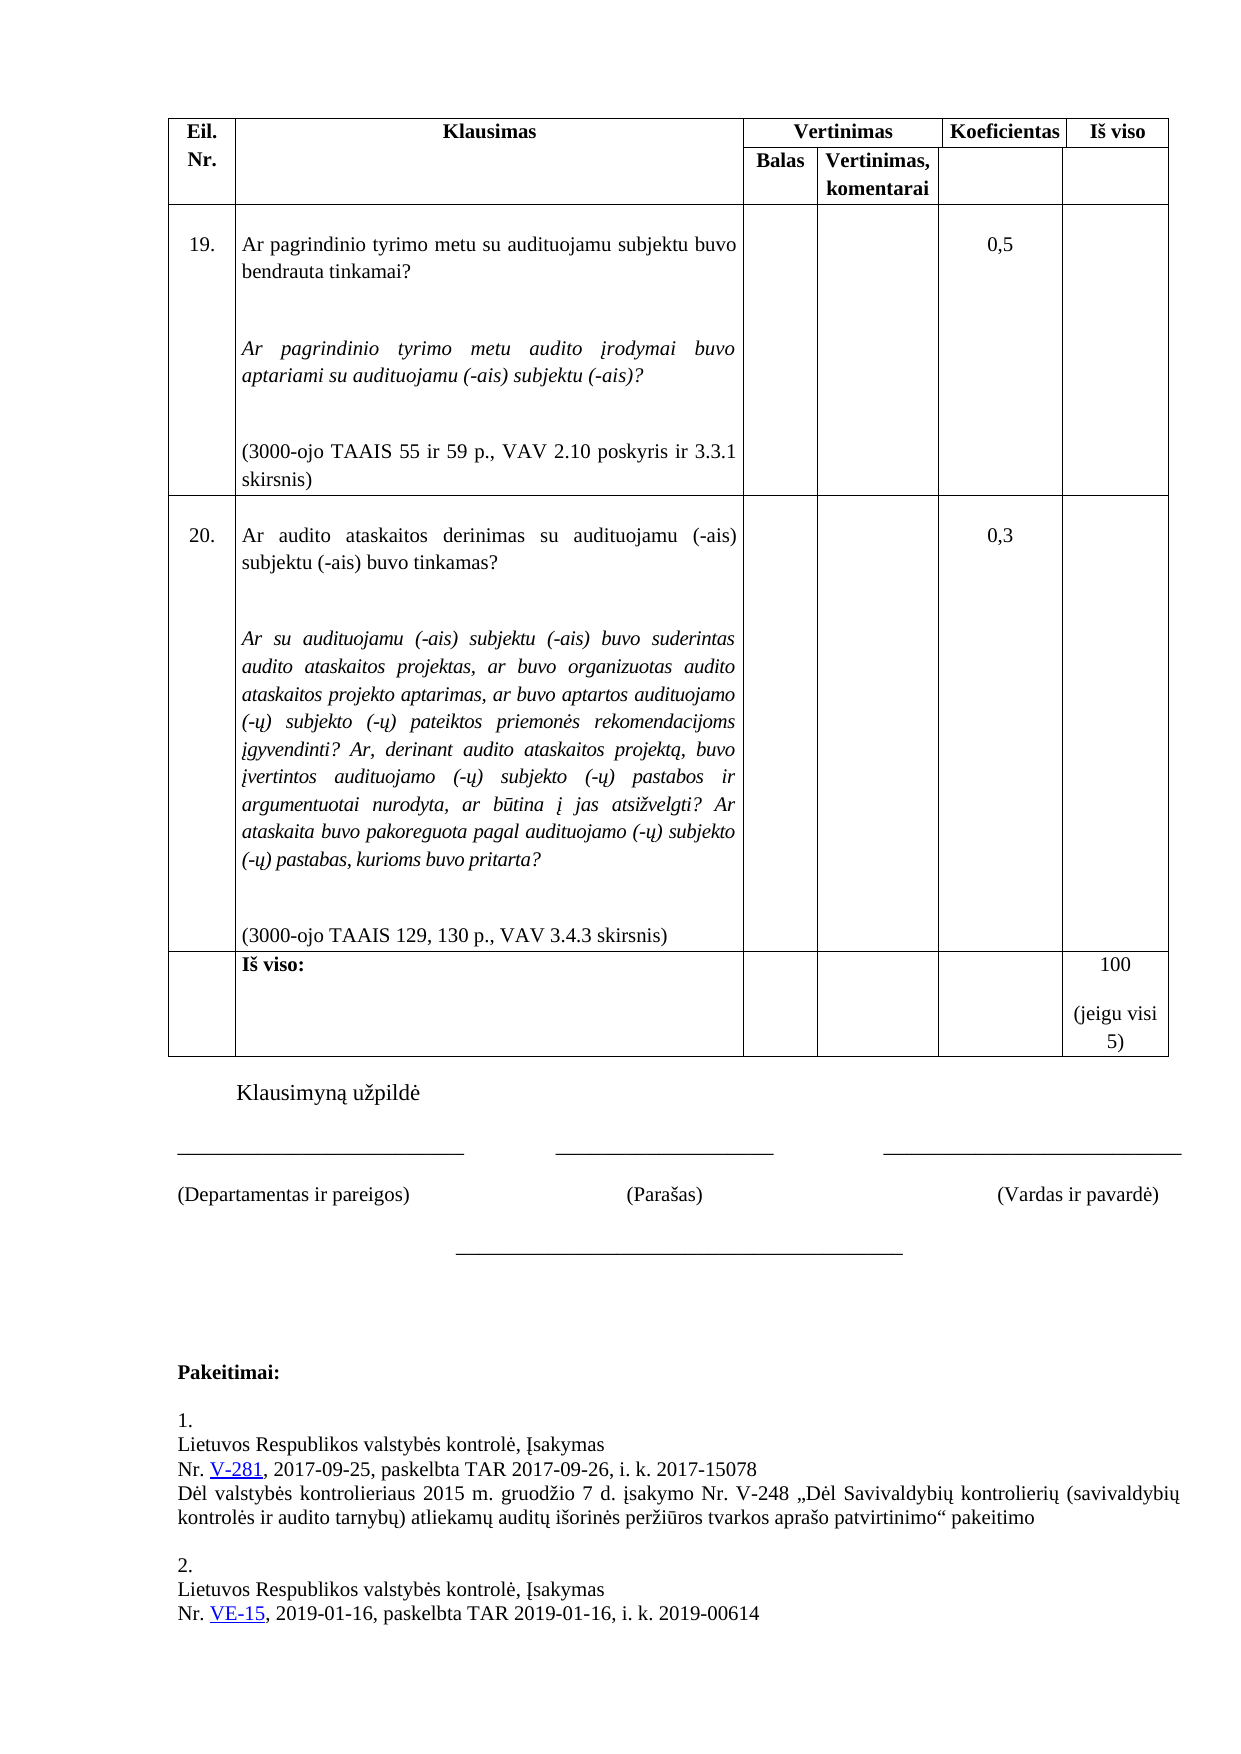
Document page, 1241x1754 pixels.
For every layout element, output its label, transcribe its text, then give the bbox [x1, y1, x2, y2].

table_header Koeficientas [943, 119, 1066, 147]
table_cell 0,3 [939, 496, 1062, 951]
table_header Klausimas [236, 119, 743, 204]
text 1. [177, 1408, 1181, 1432]
table_cell [1169, 951, 1173, 1056]
table_cell [818, 952, 938, 1056]
table_cell [1063, 148, 1168, 204]
table_cell Ar pagrindinio tyrimo metu su audituojamu subjektu buvo bendrauta tinkamai? Ar pagrindinio tyrimo metu audito įrodymai buvo aptariami su audituojamu (-ais) subjektu (-ais)? (3000-ojo TAAIS 55 ir 59 p., VAV 2.10 poskyris ir 3.3.1 skirsnis) [236, 205, 743, 494]
table_cell [744, 496, 817, 951]
text Nr. V-281, 2017-09-25, paskelbta TAR 2017-09-26, i. k. 2017-15078 [177, 1456, 1181, 1481]
table_cell Vertinimas, komentarai [818, 148, 938, 204]
table_cell Ar audito ataskaitos derinimas su audituojamu (-ais) subjektu (-ais) buvo tinkamas? Ar su audituojamu (-ais) subjektu (-ais) buvo suderintas audito ataskaitos projektas, ar buvo organizuotas audito ataskaitos projekto aptarimas, ar buvo aptartos audituojamo (-ų) subjekto (-ų) pateiktos priemonės rekomendacijoms įgyvendinti? Ar, derinant audito ataskaitos projektą, buvo įvertintos audituojamo (-ų) subjekto (-ų) pastabos ir argumentuotai nurodyta, ar būtina į jas atsižvelgti? Ar ataskaita buvo pakoreguota pagal audituojamo (-ų) subjekto (-ų) pastabas, kurioms buvo pritarta? (3000-ojo TAAIS 129, 130 p., VAV 3.4.3 skirsnis) [236, 496, 743, 951]
table_cell [818, 496, 938, 951]
table_cell 100 (jeigu visi 5) [1063, 952, 1168, 1056]
text Lietuvos Respublikos valstybės kontrolė, Įsakymas [177, 1432, 1181, 1456]
table_cell [1063, 205, 1168, 494]
text _________________________ ___________________ __________________________ [177, 1131, 1181, 1157]
table_cell [1169, 147, 1173, 204]
table_cell 0,5 [939, 205, 1062, 494]
table_cell [1169, 204, 1173, 494]
table_cell Balas [744, 148, 817, 204]
table_cell [939, 952, 1062, 1056]
table_cell Iš viso: [236, 952, 743, 1056]
table_header Eil. Nr. [169, 119, 235, 204]
table_cell [1169, 495, 1173, 951]
table_header Vertinimas [744, 119, 942, 147]
text (Departamentas ir pareigos) (Parašas) (Vardas ir pavardė) [177, 1182, 1181, 1206]
text Dėl valstybės kontrolieriaus 2015 m. gruodžio 7 d. įsakymo Nr. V-248 „Dėl Savivaldybių kontrolierių (savivaldybių kontrolės ir audito tarnybų) atliekamų auditų išorinės peržiūros tvarkos aprašo patvirtinimo“ pakeitimo [177, 1481, 1181, 1529]
text 2. [177, 1553, 1181, 1577]
text Lietuvos Respublikos valstybės kontrolė, Įsakymas [177, 1577, 1181, 1601]
table_header Iš viso [1067, 119, 1168, 147]
table_cell [1063, 496, 1168, 951]
table_cell [744, 205, 817, 494]
table_cell 20. [169, 496, 235, 951]
table_header [1169, 118, 1173, 147]
table_cell 19. [169, 205, 235, 494]
text Pakeitimai: [177, 1360, 1181, 1384]
table_cell [169, 952, 235, 1056]
table_cell [818, 205, 938, 494]
table_cell [939, 148, 1062, 204]
table_cell [744, 952, 817, 1056]
text Klausimyną užpildė [177, 1079, 1181, 1105]
text _______________________________________ [177, 1232, 1181, 1258]
text Nr. VE-15, 2019-01-16, paskelbta TAR 2019-01-16, i. k. 2019-00614 [177, 1601, 1181, 1625]
